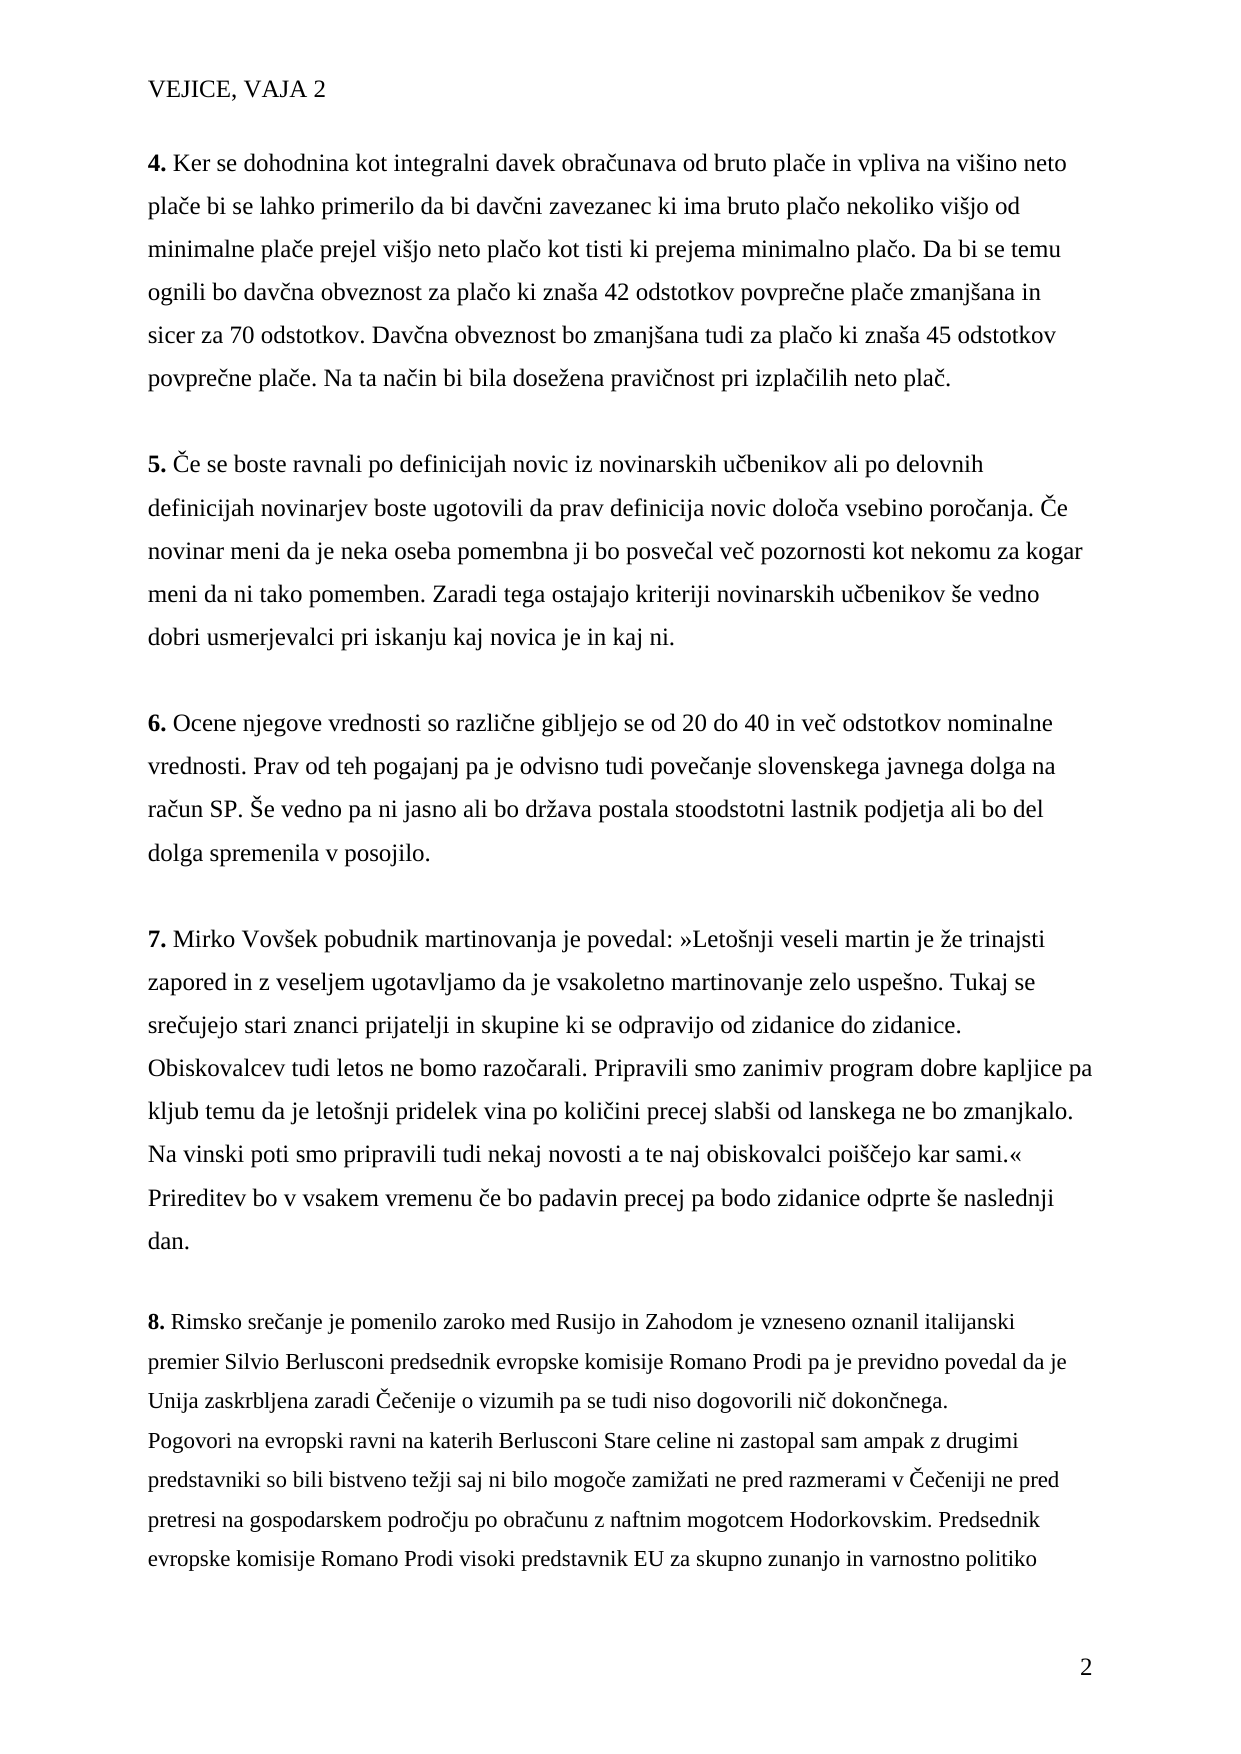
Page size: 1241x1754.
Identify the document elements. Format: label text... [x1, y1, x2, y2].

text 7. Mirko Vovšek pobudnik martinovanja je povedal: »Letošnji veseli martin je že trinajsti zapored in z veseljem ugotavljamo da je vsakoletno martinovanje zelo uspešno. Tukaj se srečujejo stari znanci prijatelji in skupine ki se odpravijo od zidanice do zidanice. Obiskovalcev tudi letos ne bomo razočarali. Pripravili smo zanimiv program dobre kapljice pa kljub temu da je letošnji pridelek vina po količini precej slabši od lanskega ne bo zmanjkalo. Na vinski poti smo pripravili tudi nekaj novosti a te naj obiskovalci poiščejo kar sami.« Prireditev bo v vsakem vremenu če bo padavin precej pa bodo zidanice odprte še naslednji dan. [148, 924, 1093, 1254]
text Pogovori na evropski ravni na katerih Berlusconi Stare celine ni zastopal sam ampak z drugimi predstavniki so bili bistveno težji saj ni bilo mogoče zamižati ne pred razmerami v Čečeniji ne pred pretresi na gospodarskem področju po obračunu z naftnim mogotcem Hodorkovskim. Predsednik evropske komisije Romano Prodi visoki predstavnik EU za skupno zunanjo in varnostno politiko [148, 1427, 1093, 1572]
text 6. Ocene njegove vrednosti so različne gibljejo se od 20 do 40 in več odstotkov nominalne vrednosti. Prav od teh pogajanj pa je odvisno tudi povečanje slovenskega javnega dolga na račun SP. Še vedno pa ni jasno ali bo država postala stoodstotni lastnik podjetja ali bo del dolga spremenila v posojilo. [148, 708, 1093, 866]
text 5. Če se boste ravnali po definicijah novic iz novinarskih učbenikov ali po delovnih definicijah novinarjev boste ugotovili da prav definicija novic določa vsebino poročanja. Če novinar meni da je neka oseba pomembna ji bo posvečal več pozornosti kot nekomu za kogar meni da ni tako pomemben. Zaradi tega ostajajo kriteriji novinarskih učbenikov še vedno dobri usmerjevalci pri iskanju kaj novica je in kaj ni. [148, 449, 1093, 651]
text 8. Rimsko srečanje je pomenilo zaroko med Rusijo in Zahodom je vzneseno oznanil italijanski premier Silvio Berlusconi predsednik evropske komisije Romano Prodi pa je previdno povedal da je Unija zaskrbljena zaradi Čečenije o vizumih pa se tudi niso dogovorili nič dokončnega. [148, 1308, 1093, 1414]
text 4. Ker se dohodnina kot integralni davek obračunava od bruto plače in vpliva na višino neto plače bi se lahko primerilo da bi davčni zavezanec ki ima bruto plačo nekoliko višjo od minimalne plače prejel višjo neto plačo kot tisti ki prejema minimalno plačo. Da bi se temu ognili bo davčna obveznost za plačo ki znaša 42 odstotkov povprečne plače zmanjšana in sicer za 70 odstotkov. Davčna obveznost bo zmanjšana tudi za plačo ki znaša 45 odstotkov povprečne plače. Na ta način bi bila dosežena pravičnost pri izplačilih neto plač. [148, 148, 1093, 392]
